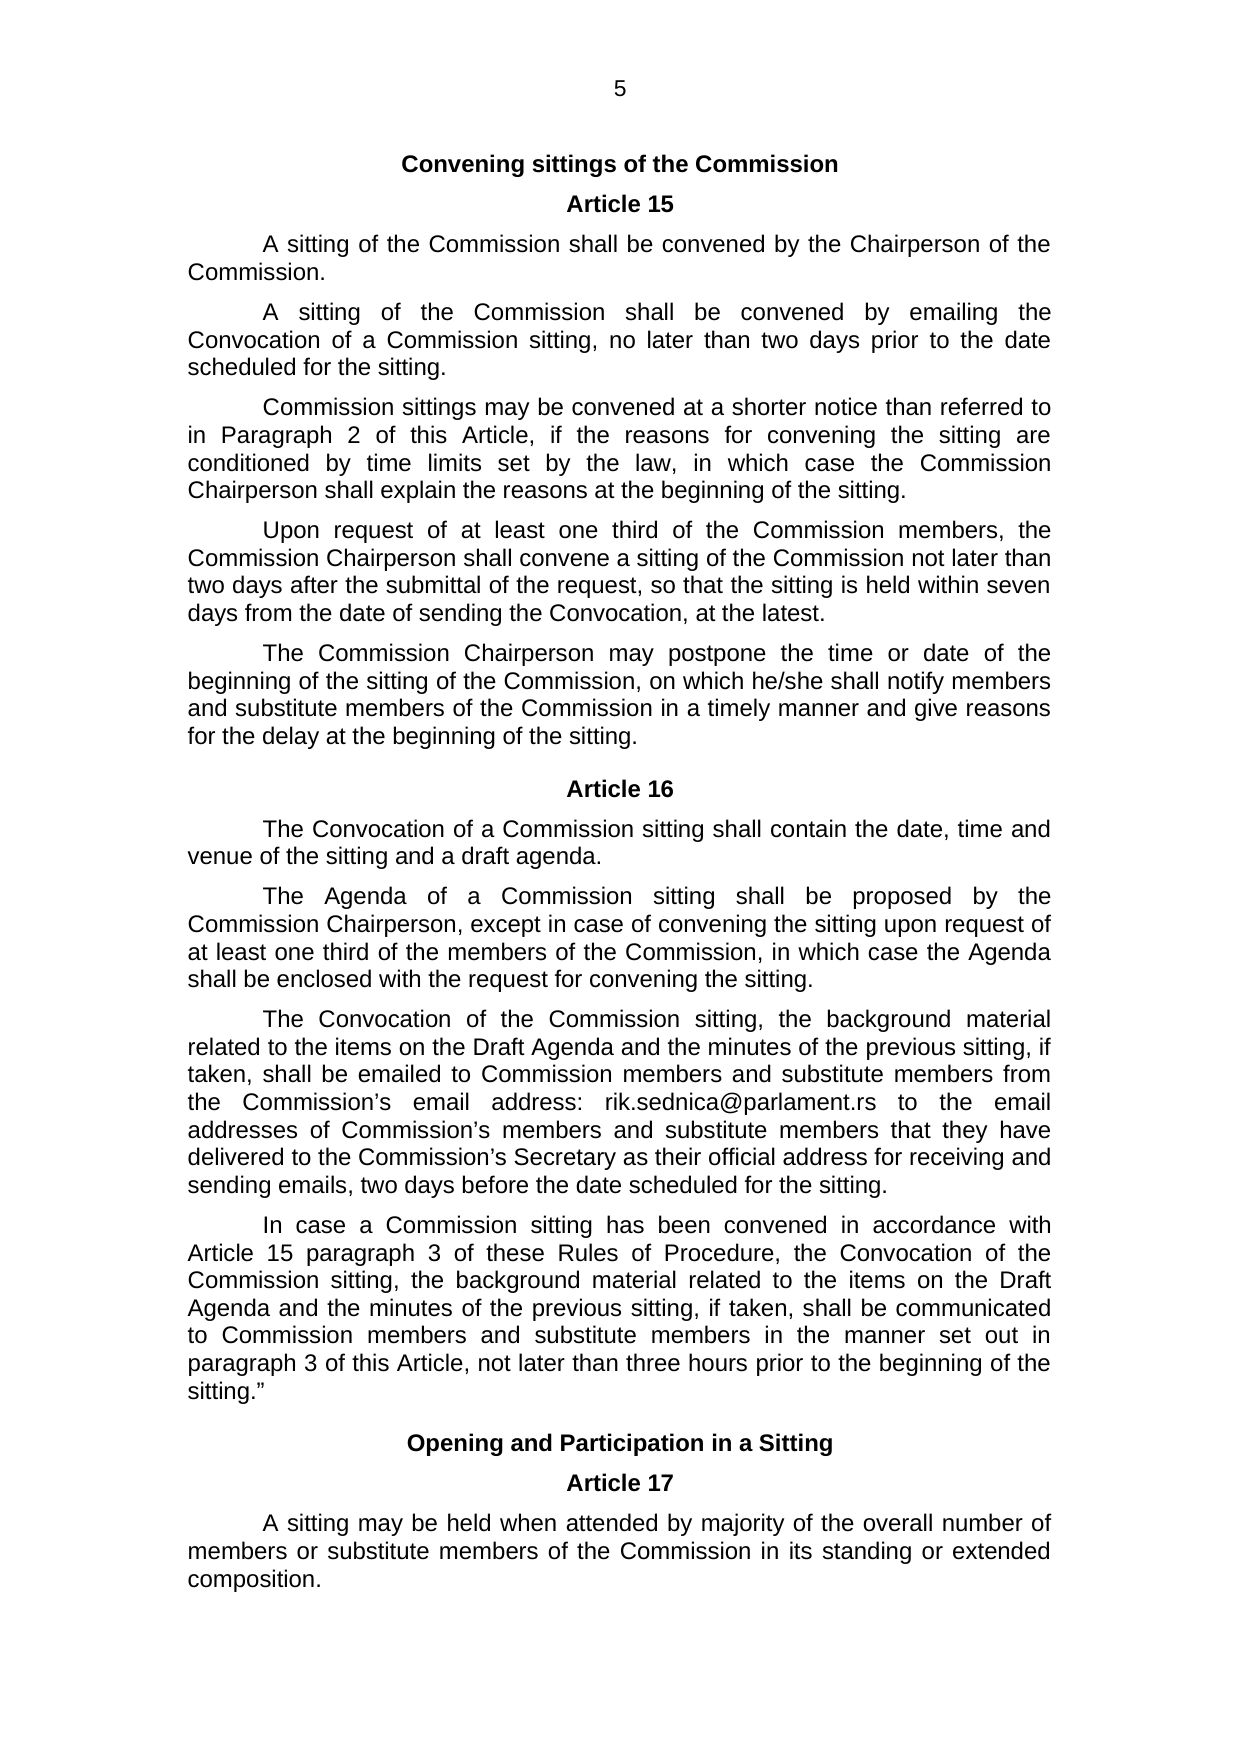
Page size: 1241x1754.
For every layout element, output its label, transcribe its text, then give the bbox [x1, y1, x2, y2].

text Convening sittings of the Commission [187, 150, 1053, 178]
text Article 17 [187, 1469, 1053, 1497]
text The Commission Chairperson may postpone the time or date of the beginning of the sitting of the Commission, on which he/she shall notify members and substitute members of the Commission in a timely manner and give reasons for the delay at the beginning of the sitting. [187, 639, 1053, 749]
text The Convocation of a Commission sitting shall contain the date, time and venue of the sitting and a draft agenda. [187, 814, 1053, 870]
text A sitting of the Commission shall be convened by the Chairperson of the Commission. [187, 230, 1053, 285]
text Article 16 [187, 774, 1053, 802]
text Article 15 [187, 190, 1053, 218]
text The Convocation of the Commission sitting, the background material related to the items on the Draft Agenda and the minutes of the previous sitting, if taken, shall be emailed to Commission members and substitute members from the Commission’s email address: rik.sednica@parlament.rs to the email addresses of Commission’s members and substitute members that they have delivered to the Commission’s Secretary as their official address for receiving and sending emails, two days before the date scheduled for the sitting. [187, 1005, 1053, 1198]
text Opening and Participation in a Sitting [187, 1429, 1053, 1457]
text In case a Commission sitting has been convened in accordance with Article 15 paragraph 3 of these Rules of Procedure, the Convocation of the Commission sitting, the background material related to the items on the Draft Agenda and the minutes of the previous sitting, if taken, shall be communicated to Commission members and substitute members in the manner set out in paragraph 3 of this Article, not later than three hours prior to the beginning of the sitting.” [187, 1211, 1053, 1404]
text The Agenda of a Commission sitting shall be proposed by the Commission Chairperson, except in case of convening the sitting upon request of at least one third of the members of the Commission, in which case the Agenda shall be enclosed with the request for convening the sitting. [187, 882, 1053, 993]
text Commission sittings may be convened at a shorter notice than referred to in Paragraph 2 of this Article, if the reasons for convening the sitting are conditioned by time limits set by the law, in which case the Commission Chairperson shall explain the reasons at the beginning of the sitting. [187, 393, 1053, 504]
text Upon request of at least one third of the Commission members, the Commission Chairperson shall convene a sitting of the Commission not later than two days after the submittal of the request, so that the sitting is held within seven days from the date of sending the Convocation, at the latest. [187, 516, 1053, 627]
text A sitting may be held when attended by majority of the overall number of members or substitute members of the Commission in its standing or extended composition. [187, 1509, 1053, 1592]
text A sitting of the Commission shall be convened by emailing the Convocation of a Commission sitting, no later than two days prior to the date scheduled for the sitting. [187, 298, 1053, 381]
